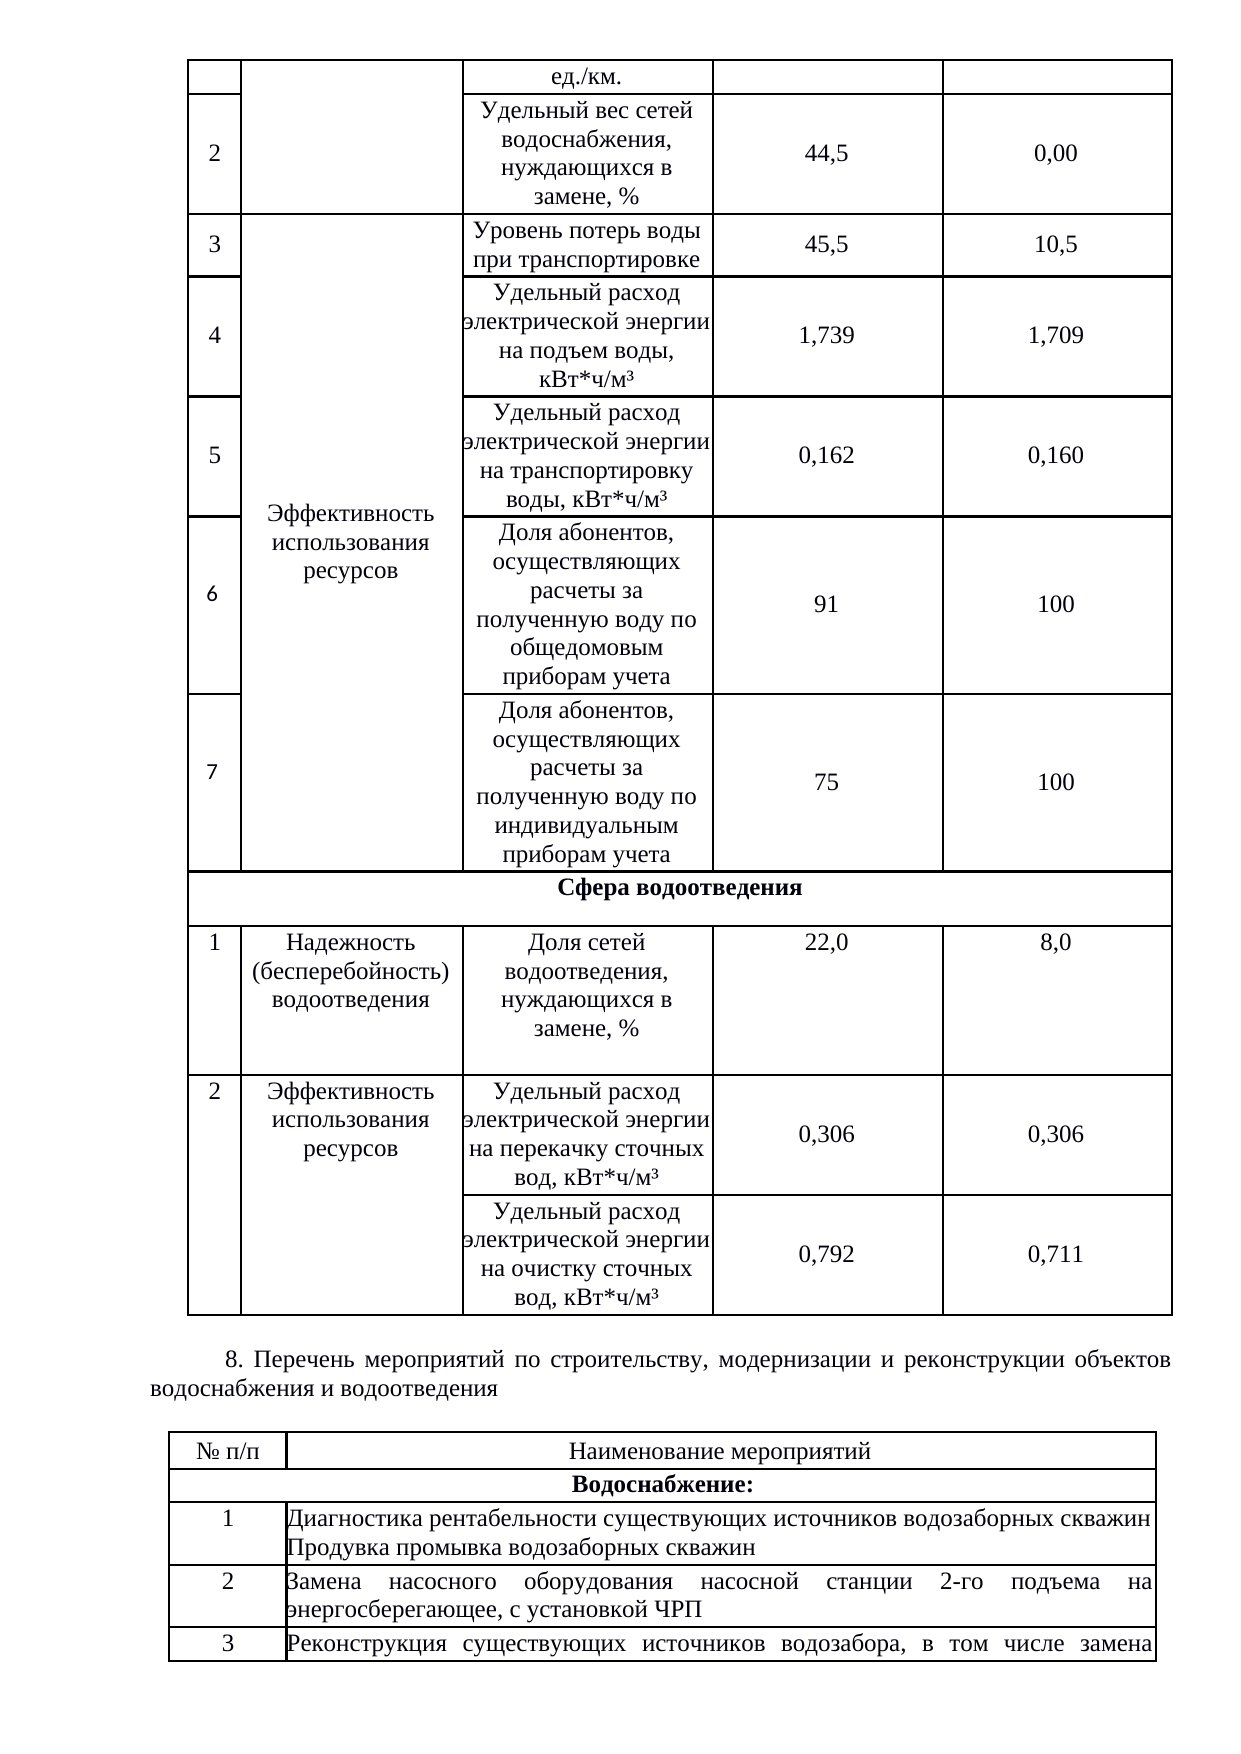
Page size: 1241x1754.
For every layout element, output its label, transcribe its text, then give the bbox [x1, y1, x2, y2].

table_cell 0,711 [944, 1196, 1171, 1314]
table_cell [242, 61, 462, 213]
table_cell 0,162 [714, 398, 942, 515]
table_cell 0,160 [944, 398, 1171, 515]
table_cell 1,739 [714, 278, 942, 395]
table_header № п/п [170, 1433, 285, 1467]
table_cell 0,792 [714, 1196, 942, 1314]
text 8. Перечень мероприятий по строительству, модернизации и реконструкции объектов водоснабжения и водоотведения [150, 1344, 1172, 1402]
table_cell 1 [170, 1503, 285, 1564]
table_cell Доля абонентов, осуществляющих расчеты за полученную воду по индивидуальным приборам учета [464, 695, 712, 870]
table_cell Реконструкция существующих источников водозабора, в том числе замена [288, 1628, 1155, 1660]
table_cell 45,5 [714, 215, 942, 275]
table_header Наименование мероприятий [288, 1433, 1155, 1467]
table_cell Уровень потерь воды при транспортировке [464, 215, 712, 275]
table_cell Эффективность использования ресурсов [242, 215, 462, 870]
table_cell 75 [714, 695, 942, 870]
table_cell 2 [189, 1076, 240, 1314]
table_cell 0,306 [714, 1076, 942, 1194]
table_cell Удельный расход электрической энергии на перекачку сточных вод, кВт*ч/м³ [464, 1076, 712, 1194]
table_cell Доля абонентов, осуществляющих расчеты за полученную воду по общедомовым приборам учета [464, 518, 712, 693]
table_cell Доля сетей водоотведения, нуждающихся в замене, % [464, 927, 712, 1074]
table_cell Удельный расход электрической энергии на очистку сточных вод, кВт*ч/м³ [464, 1196, 712, 1314]
table_cell 1 [189, 927, 240, 1074]
table_cell 2 [170, 1566, 285, 1626]
table_cell Сфера водоотведения [189, 873, 1171, 925]
table_cell Удельный расход электрической энергии на подъем воды, кВт*ч/м³ [464, 278, 712, 395]
table_cell Эффективность использования ресурсов [242, 1076, 462, 1314]
table_cell Замена насосного оборудования насосной станции 2-го подъема на энергосберегающее, с установкой ЧРП [288, 1566, 1155, 1626]
table_cell 0,00 [944, 95, 1171, 213]
table_cell 1,709 [944, 278, 1171, 395]
table_cell 4 [189, 278, 240, 395]
table_cell 0,306 [944, 1076, 1171, 1194]
table_cell 44,5 [714, 95, 942, 213]
table_cell Водоснабжение: [170, 1470, 1155, 1501]
table_cell [944, 61, 1171, 93]
table_cell 10,5 [944, 215, 1171, 275]
table_cell [714, 61, 942, 93]
table_cell 2 [189, 95, 240, 213]
table_cell Диагностика рентабельности существующих источников водозаборных скважин Продувка промывка водозаборных скважин [288, 1503, 1155, 1564]
table_cell [189, 61, 240, 93]
table_cell 7 [189, 695, 240, 870]
table_cell 22,0 [714, 927, 942, 1074]
table_cell 8,0 [944, 927, 1171, 1074]
table_cell 5 [189, 398, 240, 515]
table_cell 91 [714, 518, 942, 693]
table_cell 3 [189, 215, 240, 275]
table_cell Надежность (бесперебойность) водоотведения [242, 927, 462, 1074]
table_cell 100 [944, 518, 1171, 693]
table_cell 6 [189, 518, 240, 693]
table_cell 3 [170, 1628, 285, 1660]
table_cell ед./км. [464, 61, 712, 93]
table_cell Удельный вес сетей водоснабжения, нуждающихся в замене, % [464, 95, 712, 213]
table_cell Удельный расход электрической энергии на транспортировку воды, кВт*ч/м³ [464, 398, 712, 515]
table_cell 100 [944, 695, 1171, 870]
